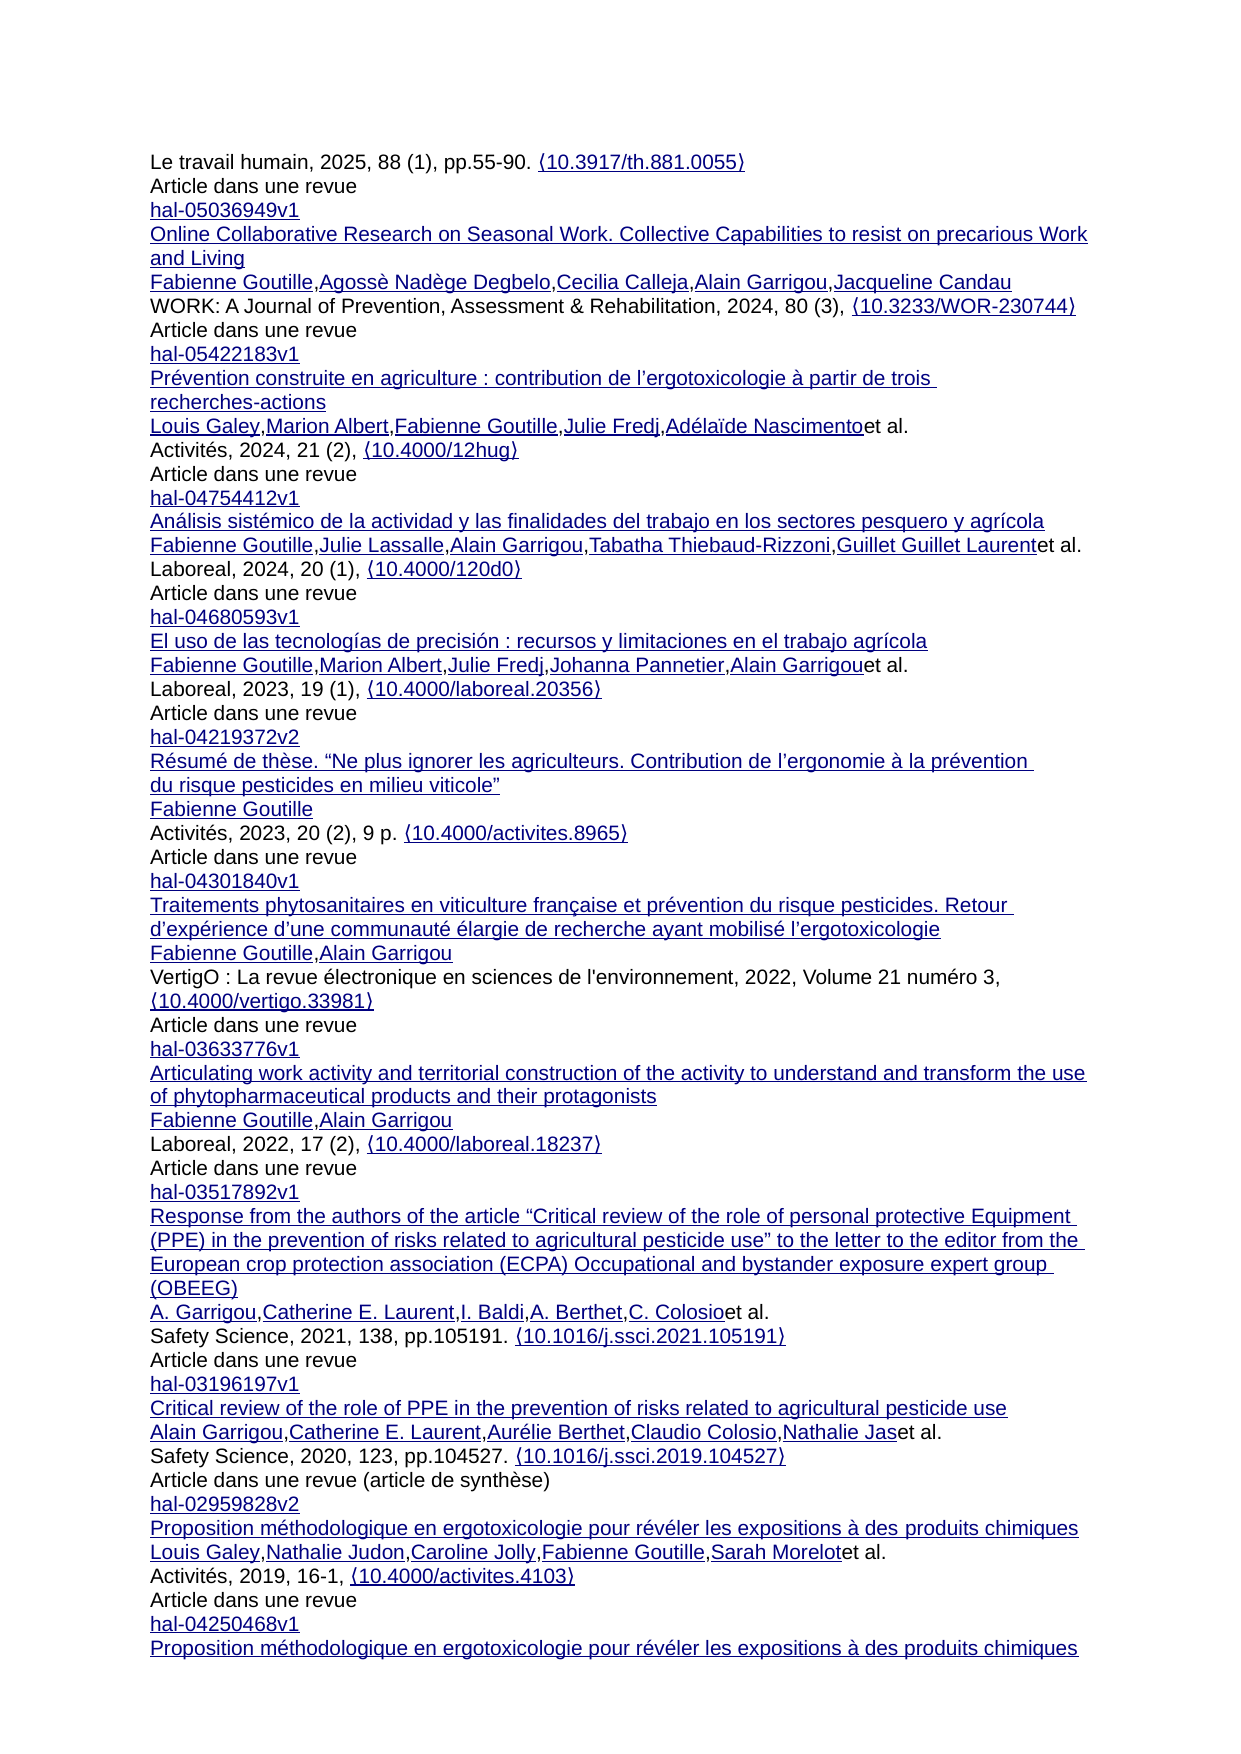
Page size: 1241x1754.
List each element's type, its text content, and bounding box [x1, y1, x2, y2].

table_cell Critical review of the role of PPE in the prevention of risks related to agricultural pesticide use Alain Garrigou,Catherine E. Laurent,Aurélie Berthet,Claudio Colosio,Nathalie Jaset al. Safety Science, 2020, 123, pp.104527. ⟨10.1016/j.ssci.2019.104527⟩ Article dans une revue (article de synthèse) hal-02959828v2 [150, 1396, 1090, 1516]
table_cell Le travail humain, 2025, 88 (1), pp.55-90. ⟨10.3917/th.881.0055⟩ Article dans une revue hal-05036949v1 [150, 150, 1090, 222]
table_cell Online Collaborative Research on Seasonal Work. Collective Capabilities to resist on precarious Work and Living Fabienne Goutille,Agossè Nadège Degbelo,Cecilia Calleja,Alain Garrigou,Jacqueline Candau WORK: A Journal of Prevention, Assessment & Rehabilitation, 2024, 80 (3), ⟨10.3233/WOR-230744⟩ Article dans une revue hal-05422183v1 [150, 222, 1090, 366]
table_cell Résumé de thèse. “Ne plus ignorer les agriculteurs. Contribution de l’ergonomie à la prévention du risque pesticides en milieu viticole” Fabienne Goutille Activités, 2023, 20 (2), 9 p. ⟨10.4000/activites.8965⟩ Article dans une revue hal-04301840v1 [150, 749, 1090, 893]
table_cell Proposition méthodologique en ergotoxicologie pour révéler les expositions à des produits chimiques [150, 1635, 1090, 1659]
table_cell Traitements phytosanitaires en viticulture française et prévention du risque pesticides. Retour d’expérience d’une communauté élargie de recherche ayant mobilisé l’ergotoxicologie Fabienne Goutille,Alain Garrigou VertigO : La revue électronique en sciences de l'environnement, 2022, Volume 21 numéro 3, ⟨10.4000/vertigo.33981⟩ Article dans une revue hal-03633776v1 [150, 893, 1090, 1060]
table_cell Proposition méthodologique en ergotoxicologie pour révéler les expositions à des produits chimiques Louis Galey,Nathalie Judon,Caroline Jolly,Fabienne Goutille,Sarah Morelotet al. Activités, 2019, 16-1, ⟨10.4000/activites.4103⟩ Article dans une revue hal-04250468v1 [150, 1516, 1090, 1635]
table_cell Prévention construite en agriculture : contribution de l’ergotoxicologie à partir de trois recherches‑actions Louis Galey,Marion Albert,Fabienne Goutille,Julie Fredj,Adélaïde Nascimentoet al. Activités, 2024, 21 (2), ⟨10.4000/12hug⟩ Article dans une revue hal-04754412v1 [150, 366, 1090, 509]
table_cell Análisis sistémico de la actividad y las finalidades del trabajo en los sectores pesquero y agrícola Fabienne Goutille,Julie Lassalle,Alain Garrigou,Tabatha Thiebaud-Rizzoni,Guillet Guillet Laurentet al. Laboreal, 2024, 20 (1), ⟨10.4000/120d0⟩ Article dans une revue hal-04680593v1 [150, 509, 1090, 629]
table_cell Articulating work activity and territorial construction of the activity to understand and transform the use of phytopharmaceutical products and their protagonists Fabienne Goutille,Alain Garrigou Laboreal, 2022, 17 (2), ⟨10.4000/laboreal.18237⟩ Article dans une revue hal-03517892v1 [150, 1060, 1090, 1204]
table_cell Response from the authors of the article “Critical review of the role of personal protective Equipment (PPE) in the prevention of risks related to agricultural pesticide use” to the letter to the editor from the European crop protection association (ECPA) Occupational and bystander exposure expert group (OBEEG) A. Garrigou,Catherine E. Laurent,I. Baldi,A. Berthet,C. Colosioet al. Safety Science, 2021, 138, pp.105191. ⟨10.1016/j.ssci.2021.105191⟩ Article dans une revue hal-03196197v1 [150, 1204, 1090, 1396]
table_cell El uso de las tecnologías de precisión : recursos y limitaciones en el trabajo agrícola Fabienne Goutille,Marion Albert,Julie Fredj,Johanna Pannetier,Alain Garrigouet al. Laboreal, 2023, 19 (1), ⟨10.4000/laboreal.20356⟩ Article dans une revue hal-04219372v2 [150, 629, 1090, 749]
